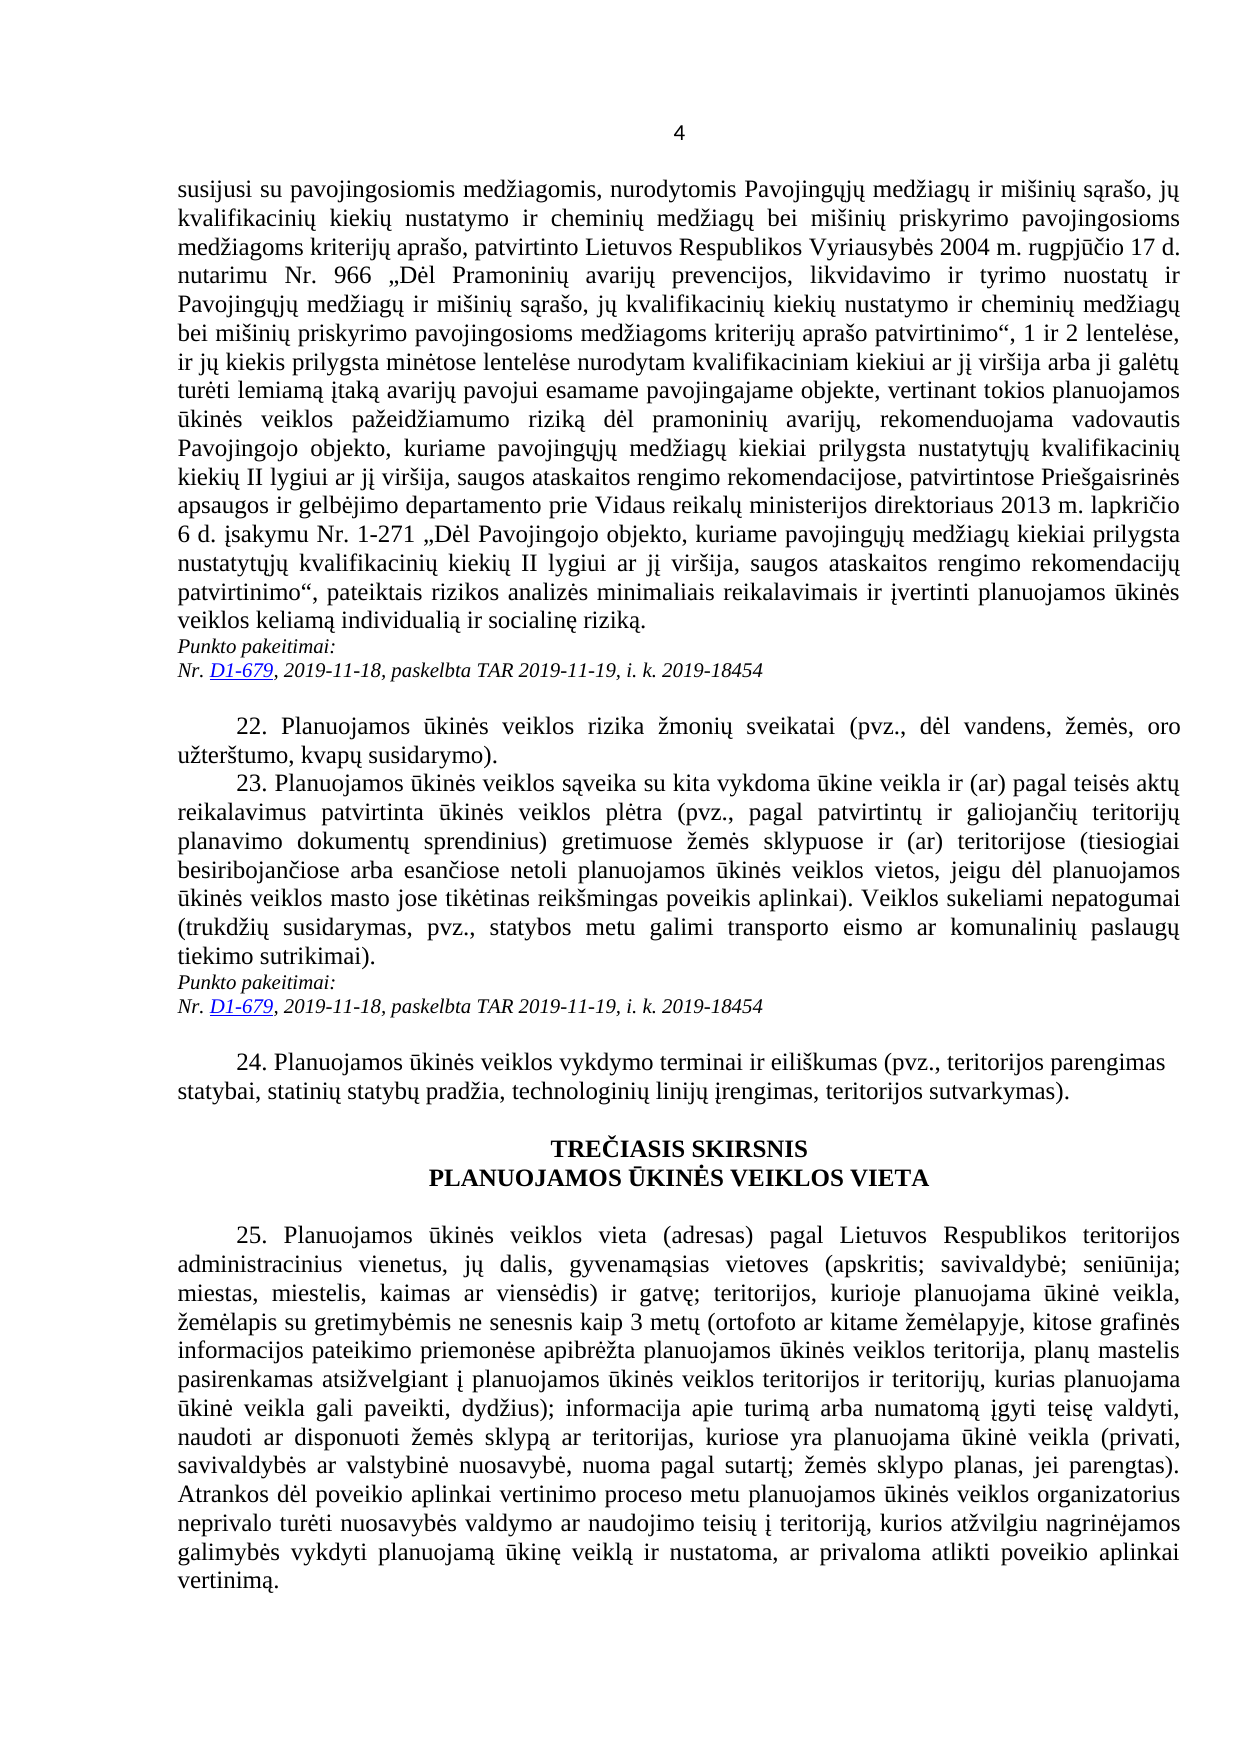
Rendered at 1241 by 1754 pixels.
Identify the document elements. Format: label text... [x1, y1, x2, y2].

text 23. Planuojamos ūkinės veiklos sąveika su kita vykdoma ūkine veikla ir (ar) pagal teisės aktų reikalavimus patvirtinta ūkinės veiklos plėtra (pvz., pagal patvirtintų ir galiojančių teritorijų planavimo dokumentų sprendinius) gretimuose žemės sklypuose ir (ar) teritorijose (tiesiogiai besiribojančiose arba esančiose netoli planuojamos ūkinės veiklos vietos, jeigu dėl planuojamos ūkinės veiklos masto jose tikėtinas reikšmingas poveikis aplinkai). Veiklos sukeliami nepatogumai (trukdžių susidarymas, pvz., statybos metu galimi transporto eismo ar komunalinių paslaugų tiekimo sutrikimai). [177, 768, 1181, 970]
text 22. Planuojamos ūkinės veiklos rizika žmonių sveikatai (pvz., dėl vandens, žemės, oro užterštumo, kvapų susidarymo). [177, 711, 1181, 768]
text Nr. D1-679, 2019-11-18, paskelbta TAR 2019-11-19, i. k. 2019-18454 [177, 658, 1181, 682]
text PLANUOJAMOS ŪKINĖS VEIKLOS VIETA [177, 1163, 1181, 1192]
text 25. Planuojamos ūkinės veiklos vieta (adresas) pagal Lietuvos Respublikos teritorijos administracinius vienetus, jų dalis, gyvenamąsias vietoves (apskritis; savivaldybė; seniūnija; miestas, miestelis, kaimas ar viensėdis) ir gatvę; teritorijos, kurioje planuojama ūkinė veikla, žemėlapis su gretimybėmis ne senesnis kaip 3 metų (ortofoto ar kitame žemėlapyje, kitose grafinės informacijos pateikimo priemonėse apibrėžta planuojamos ūkinės veiklos teritorija, planų mastelis pasirenkamas atsižvelgiant į planuojamos ūkinės veiklos teritorijos ir teritorijų, kurias planuojama ūkinė veikla gali paveikti, dydžius); informacija apie turimą arba numatomą įgyti teisę valdyti, naudoti ar disponuoti žemės sklypą ar teritorijas, kuriose yra planuojama ūkinė veikla (privati, savivaldybės ar valstybinė nuosavybė, nuoma pagal sutartį; žemės sklypo planas, jei parengtas). Atrankos dėl poveikio aplinkai vertinimo proceso metu planuojamos ūkinės veiklos organizatorius neprivalo turėti nuosavybės valdymo ar naudojimo teisių į teritoriją, kurios atžvilgiu nagrinėjamos galimybės vykdyti planuojamą ūkinę veiklą ir nustatoma, ar privaloma atlikti poveikio aplinkai vertinimą. [177, 1220, 1181, 1594]
text Punkto pakeitimai: [177, 970, 1181, 994]
text 24. Planuojamos ūkinės veiklos vykdymo terminai ir eiliškumas (pvz., teritorijos parengimas statybai, statinių statybų pradžia, technologinių linijų įrengimas, teritorijos sutvarkymas). [177, 1047, 1181, 1105]
text susijusi su pavojingosiomis medžiagomis, nurodytomis Pavojingųjų medžiagų ir mišinių sąrašo, jų kvalifikacinių kiekių nustatymo ir cheminių medžiagų bei mišinių priskyrimo pavojingosioms medžiagoms kriterijų aprašo, patvirtinto Lietuvos Respublikos Vyriausybės 2004 m. rugpjūčio 17 d. nutarimu Nr. 966 „Dėl Pramoninių avarijų prevencijos, likvidavimo ir tyrimo nuostatų ir Pavojingųjų medžiagų ir mišinių sąrašo, jų kvalifikacinių kiekių nustatymo ir cheminių medžiagų bei mišinių priskyrimo pavojingosioms medžiagoms kriterijų aprašo patvirtinimo“, 1 ir 2 lentelėse, ir jų kiekis prilygsta minėtose lentelėse nurodytam kvalifikaciniam kiekiui ar jį viršija arba ji galėtų turėti lemiamą įtaką avarijų pavojui esamame pavojingajame objekte, vertinant tokios planuojamos ūkinės veiklos pažeidžiamumo riziką dėl pramoninių avarijų, rekomenduojama vadovautis Pavojingojo objekto, kuriame pavojingųjų medžiagų kiekiai prilygsta nustatytųjų kvalifikacinių kiekių II lygiui ar jį viršija, saugos ataskaitos rengimo rekomendacijose, patvirtintose Priešgaisrinės apsaugos ir gelbėjimo departamento prie Vidaus reikalų ministerijos direktoriaus 2013 m. lapkričio 6 d. įsakymu Nr. 1-271 „Dėl Pavojingojo objekto, kuriame pavojingųjų medžiagų kiekiai prilygsta nustatytųjų kvalifikacinių kiekių II lygiui ar jį viršija, saugos ataskaitos rengimo rekomendacijų patvirtinimo“, pateiktais rizikos analizės minimaliais reikalavimais ir įvertinti planuojamos ūkinės veiklos keliamą individualią ir socialinę riziką. [177, 174, 1181, 634]
text TREČIASIS SKIRSNIS [177, 1134, 1181, 1163]
text Punkto pakeitimai: [177, 634, 1181, 658]
text Nr. D1-679, 2019-11-18, paskelbta TAR 2019-11-19, i. k. 2019-18454 [177, 994, 1181, 1018]
